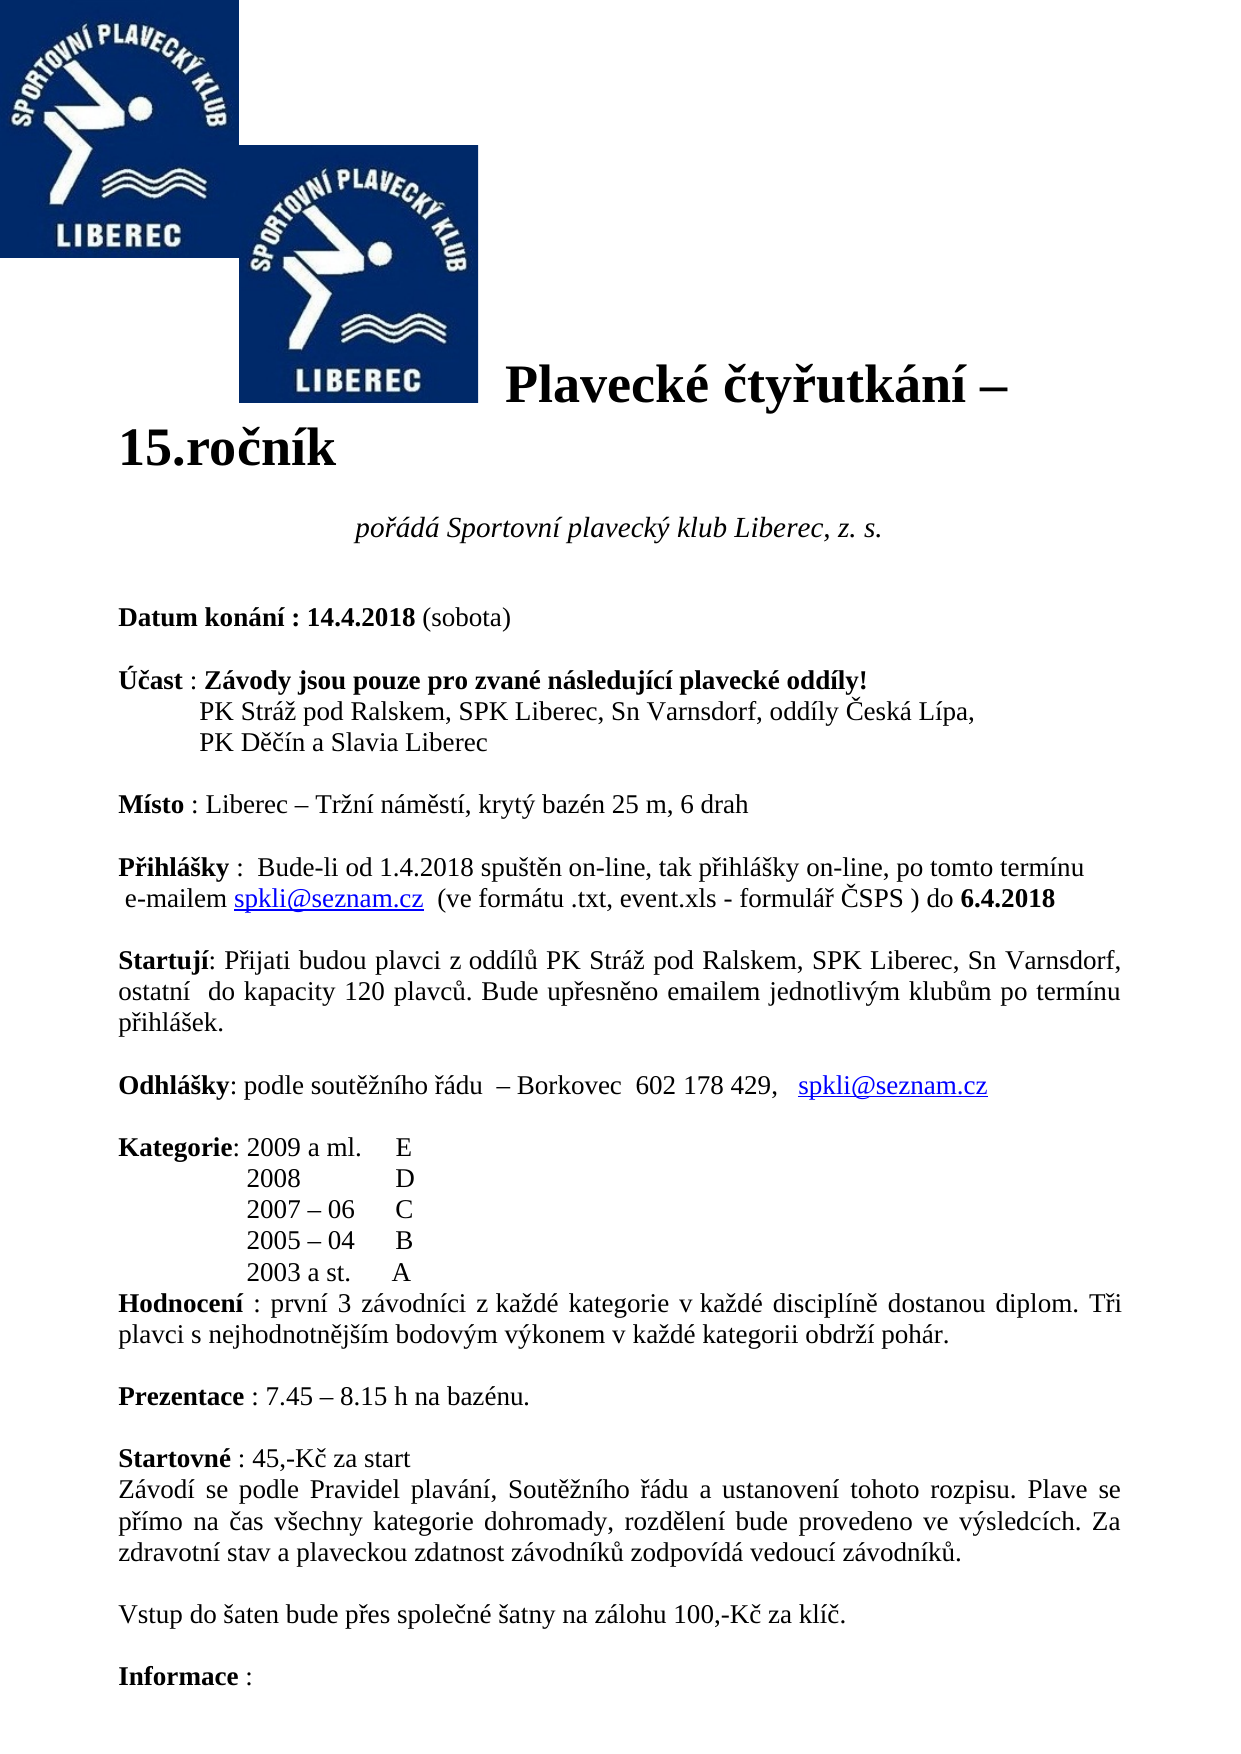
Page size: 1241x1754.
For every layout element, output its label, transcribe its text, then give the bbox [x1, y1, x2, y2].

text Startují: Přijati budou plavci z oddílů PK Stráž pod Ralskem, SPK Liberec, Sn Varnsdorf, ostatní do kapacity 120 plavců. Bude upřesněno emailem jednotlivým klubům po termínu přihlášek. [118, 944, 1122, 1038]
text Účast : Závody jsou pouze pro zvané následující plavecké oddíly! [118, 664, 1122, 695]
text e-mailem spkli@seznam.cz (ve formátu .txt, event.xls - formulář ČSPS ) do 6.4.2018 [118, 882, 1122, 913]
text Informace : [118, 1661, 1122, 1692]
text Přihlášky : Bude-li od 1.4.2018 spuštěn on-line, tak přihlášky on-line, po tomto termínu [118, 851, 1122, 882]
text 2005 – 04 B [118, 1224, 1122, 1256]
text 2007 – 06 C [118, 1193, 1122, 1224]
text Datum konání : 14.4.2018 (sobota) [118, 602, 1122, 633]
text 2008 D [118, 1162, 1122, 1193]
text 2003 a st. A [118, 1256, 1122, 1287]
text Místo : Liberec – Tržní náměstí, krytý bazén 25 m, 6 drah [118, 788, 1122, 819]
text Kategorie: 2009 a ml. E [118, 1131, 1122, 1162]
text PK Děčín a Slavia Liberec [118, 726, 1122, 757]
text Startovné : 45,-Kč za start [118, 1442, 1122, 1474]
text pořádá Sportovní plavecký klub Liberec, z. s. [118, 510, 1122, 544]
text Odhlášky: podle soutěžního řádu – Borkovec 602 178 429, spkli@seznam.cz [118, 1069, 1122, 1100]
picture [0, 0, 479, 403]
text Závodí se podle Pravidel plavání, Soutěžního řádu a ustanovení tohoto rozpisu. Plave se přímo na čas všechny kategorie dohromady, rozdělení bude provedeno ve výsledcích. Za zdravotní stav a plaveckou zdatnost závodníků zodpovídá vedoucí závodníků. [118, 1474, 1122, 1567]
title Plavecké čtyřutkání – 15.ročník [118, 145, 1122, 477]
text PK Stráž pod Ralskem, SPK Liberec, Sn Varnsdorf, oddíly Česká Lípa, [118, 695, 1122, 726]
text Prezentace : 7.45 – 8.15 h na bazénu. [118, 1380, 1122, 1411]
text Vstup do šaten bude přes společné šatny na zálohu 100,-Kč za klíč. [118, 1598, 1122, 1629]
text Hodnocení : první 3 závodníci z každé kategorie v každé disciplíně dostanou diplom. Tři plavci s nejhodnotnějším bodovým výkonem v každé kategorii obdrží pohár. [118, 1287, 1122, 1349]
